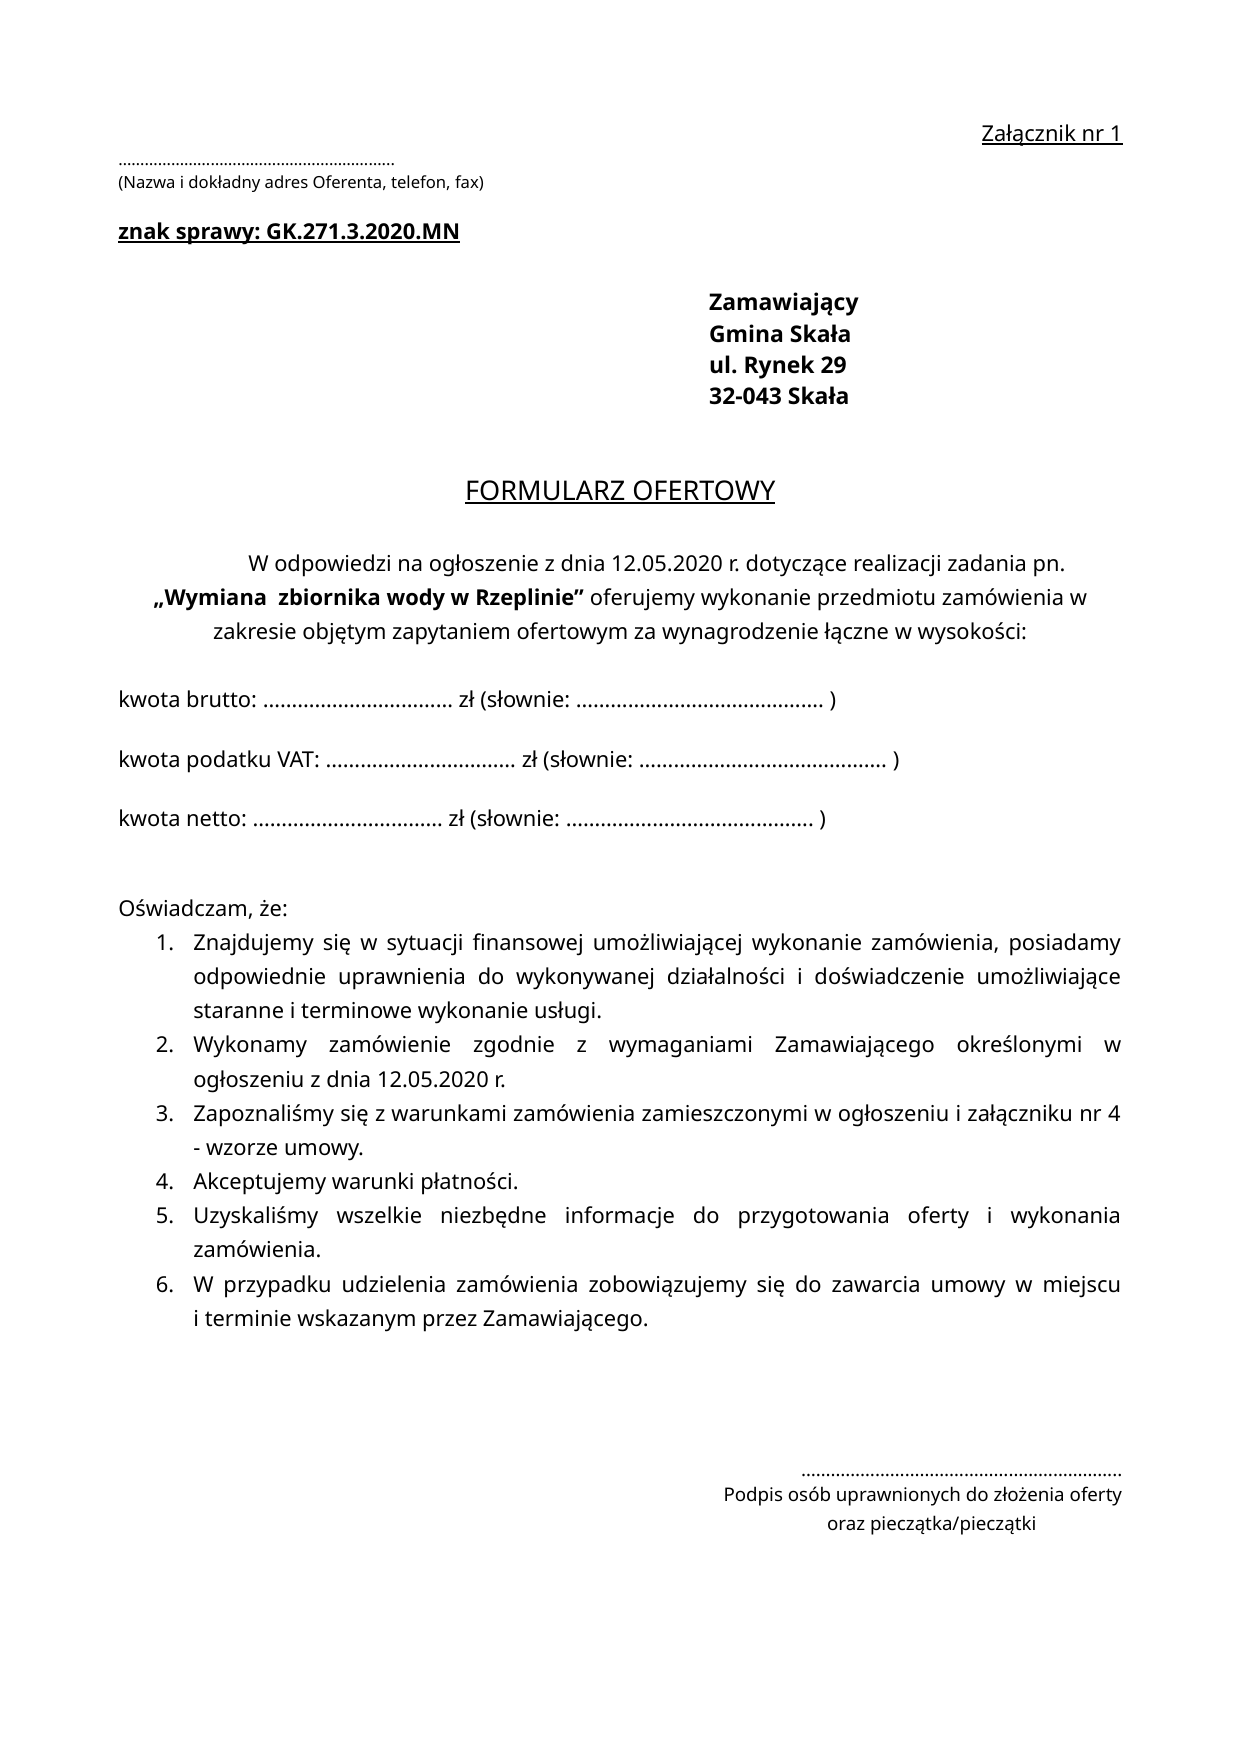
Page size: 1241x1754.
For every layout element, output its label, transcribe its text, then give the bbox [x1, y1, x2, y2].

text ul. Rynek 29 [118, 349, 1122, 380]
text Podpis osób uprawnionych do złożenia oferty [118, 1482, 1122, 1507]
list Zapoznaliśmy się z warunkami zamówienia zamieszczonymi w ogłoszeniu i załączniku nr 4 - wzorze umowy. [156, 1098, 1122, 1162]
text W odpowiedzi na ogłoszenie z dnia 12.05.2020 r. dotyczące realizacji zadania pn. „Wymiana zbiornika wody w Rzeplinie” oferujemy wykonanie przedmiotu zamówienia w zakresie objętym zapytaniem ofertowym za wynagrodzenie łączne w wysokości: [118, 547, 1122, 646]
text Gmina Skała [118, 318, 1122, 349]
text (Nazwa i dokładny adres Oferenta, telefon, fax) [118, 171, 1122, 193]
text oraz pieczątka/pieczątki [118, 1507, 1122, 1537]
text kwota netto: …………………………… zł (słownie: ……………………………………. ) [118, 803, 1122, 833]
list Uzyskaliśmy wszelkie niezbędne informacje do przygotowania oferty i wykonania zamówienia. [156, 1200, 1122, 1264]
list Akceptujemy warunki płatności. [156, 1166, 1122, 1196]
text kwota podatku VAT: …………………………… zł (słownie: ……………………………………. ) [118, 744, 1122, 773]
text Oświadczam, że: [118, 893, 1122, 922]
text kwota brutto: …………………………… zł (słownie: ……………………………………. ) [118, 684, 1122, 714]
text Zamawiający [118, 286, 1122, 318]
text FORMULARZ OFERTOWY [118, 471, 1122, 508]
list Wykonamy zamówienie zgodnie z wymaganiami Zamawiającego określonymi w ogłoszeniu z dnia 12.05.2020 r. [156, 1029, 1122, 1093]
text 32-043 Skała [118, 380, 1122, 411]
text Załącznik nr 1 [118, 118, 1122, 148]
list W przypadku udzielenia zamówienia zobowiązujemy się do zawarcia umowy w miejscu i terminie wskazanym przez Zamawiającego. [156, 1268, 1122, 1332]
text znak sprawy: GK.271.3.2020.MN [118, 216, 1122, 246]
text ……………………………………………………….. [118, 1456, 1122, 1482]
list Znajdujemy się w sytuacji finansowej umożliwiającej wykonanie zamówienia, posiadamy odpowiednie uprawnienia do wykonywanej działalności i doświadczenie umożliwiające staranne i terminowe wykonanie usługi. [156, 927, 1122, 1025]
text ……………………………………………………... [118, 148, 1122, 171]
